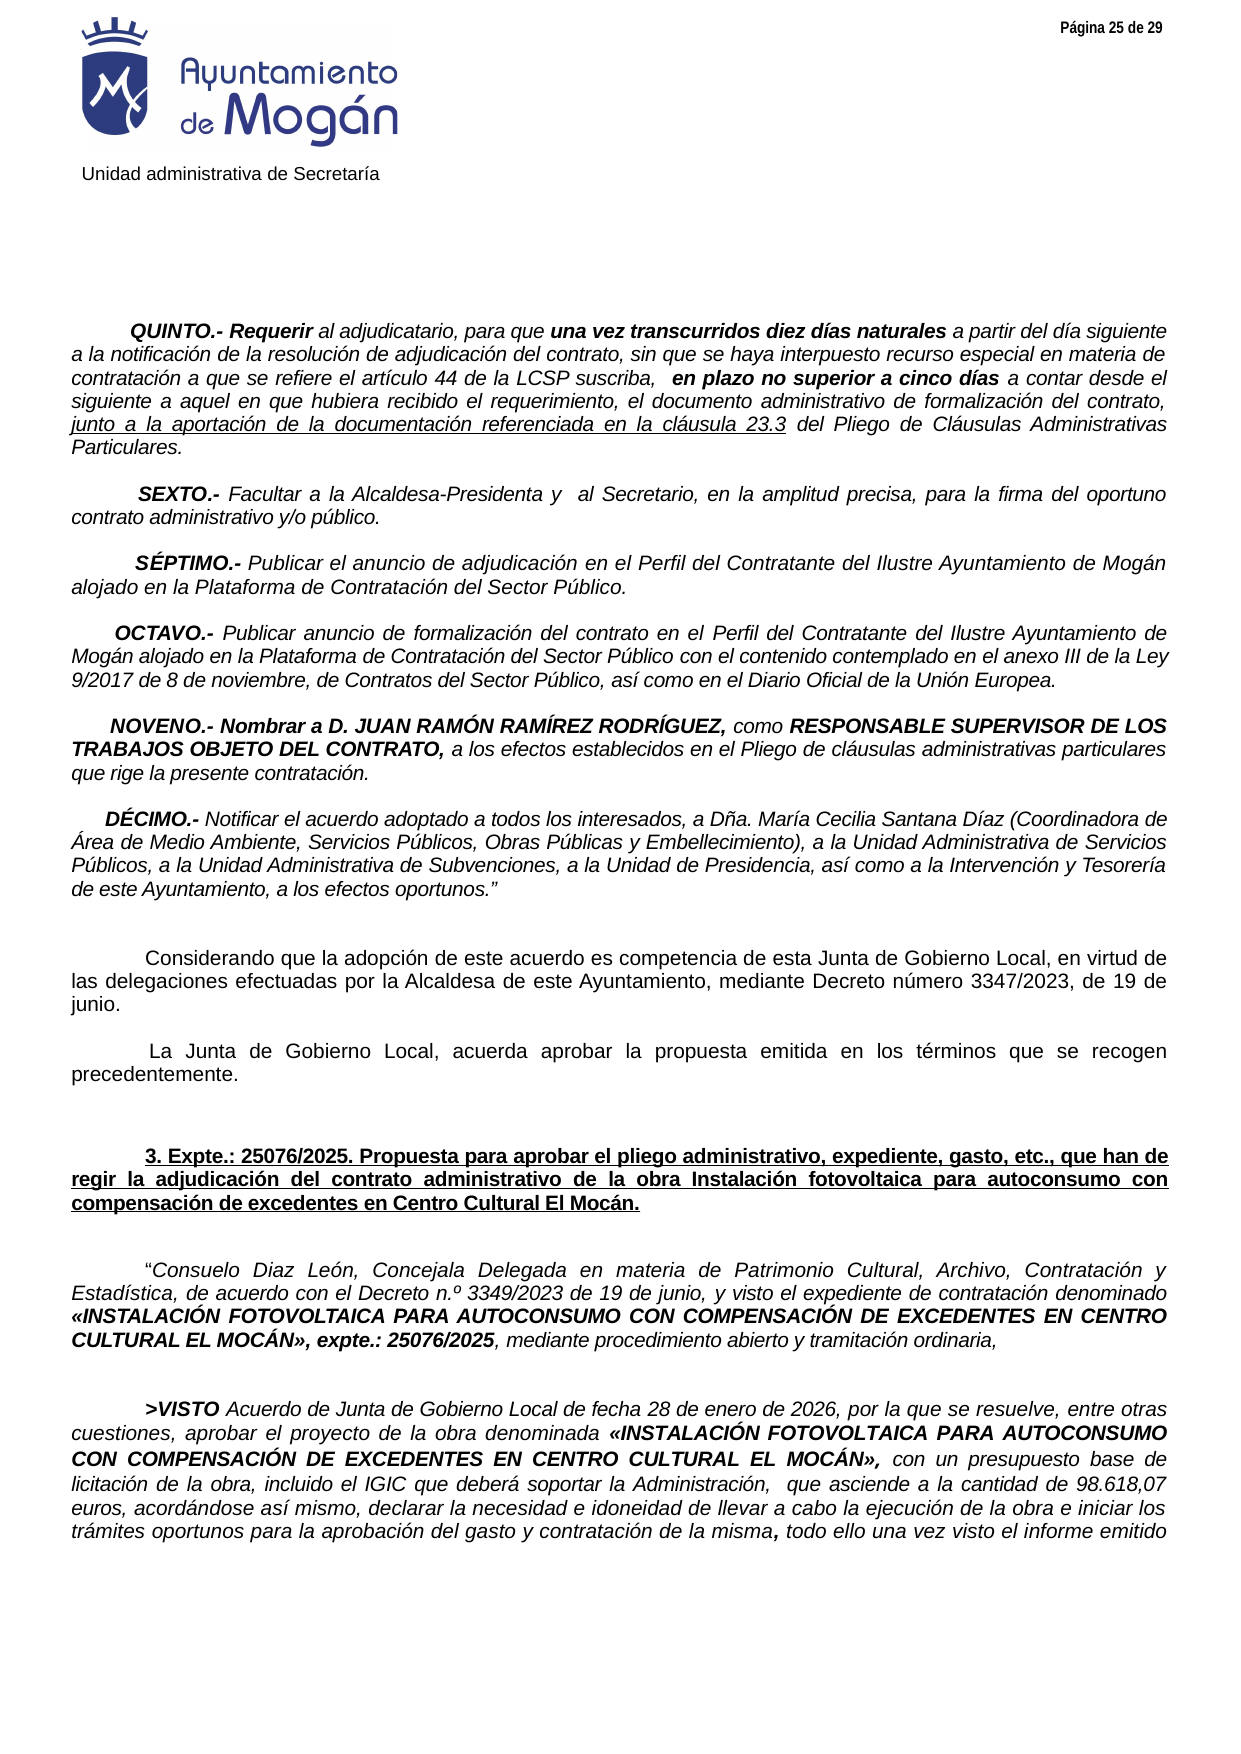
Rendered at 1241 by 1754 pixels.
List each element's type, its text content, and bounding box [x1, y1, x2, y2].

text SEXTO.- Facultar a la Alcaldesa-Presidenta y al Secretario, en la amplitud precisa, para la firma del oportuno contrato administrativo y/o público. [71, 482, 1169, 529]
text NOVENO.- Nombrar a D. JUAN RAMÓN RAMÍREZ RODRÍGUEZ, como RESPONSABLE SUPERVISOR DE LOS TRABAJOS OBJETO DEL CONTRATO, a los efectos establecidos en el Pliego de cláusulas administrativas particulares que rige la presente contratación. [71, 714, 1169, 784]
text Considerando que la adopción de este acuerdo es competencia de esta Junta de Gobierno Local, en virtud de las delegaciones efectuadas por la Alcaldesa de este Ayuntamiento, mediante Decreto número 3347/2023, de 19 de junio. [71, 947, 1169, 1016]
text SÉPTIMO.- Publicar el anuncio de adjudicación en el Perfil del Contratante del Ilustre Ayuntamiento de Mogán alojado en la Plataforma de Contratación del Sector Público. [71, 552, 1169, 598]
text compensación de excedentes en Centro Cultural El Mocán. [71, 1189, 1169, 1214]
text La Junta de Gobierno Local, acuerda aprobar la propuesta emitida en los términos que se recogen precedentemente. [71, 1039, 1169, 1086]
text DÉCIMO.- Notificar el acuerdo adoptado a todos los interesados, a Dña. María Cecilia Santana Díaz (Coordinadora de Área de Medio Ambiente, Servicios Públicos, Obras Públicas y Embellecimiento), a la Unidad Administrativa de Servicios Públicos, a la Unidad Administrativa de Subvenciones, a la Unidad de Presidencia, así como a la Intervención y Tesorería de este Ayuntamiento, a los efectos oportunos.” [71, 807, 1169, 900]
picture [81, 17, 398, 153]
text “Consuelo Diaz León, Concejala Delegada en materia de Patrimonio Cultural, Archivo, Contratación y Estadística, de acuerdo con el Decreto n.º 3349/2023 de 19 de junio, y visto el expediente de contratación denominado «INSTALACIÓN FOTOVOLTAICA PARA AUTOCONSUMO CON COMPENSACIÓN DE EXCEDENTES EN CENTRO CULTURAL EL MOCÁN», expte.: 25076/2025, mediante procedimiento abierto y tramitación ordinaria, [71, 1258, 1169, 1351]
text OCTAVO.- Publicar anuncio de formalización del contrato en el Perfil del Contratante del Ilustre Ayuntamiento de Mogán alojado en la Plataforma de Contratación del Sector Público con el contenido contemplado en el anexo III de la Ley 9/2017 de 8 de noviembre, de Contratos del Sector Público, así como en el Diario Oficial de la Unión Europea. [71, 622, 1169, 691]
text QUINTO.- Requerir al adjudicatario, para que una vez transcurridos diez días naturales a partir del día siguiente a la notificación de la resolución de adjudicación del contrato, sin que se haya interpuesto recurso especial en materia de contratación a que se refiere el artículo 44 de la LCSP suscriba, en plazo no superior a cinco días a contar desde el siguiente a aquel en que hubiera recibido el requerimiento, el documento administrativo de formalización del contrato, junto a la aportación de la documentación referenciada en la cláusula 23.3 del Pliego de Cláusulas Administrativas Particulares. [71, 320, 1169, 459]
text 3. Expte.: 25076/2025. Propuesta para aprobar el pliego administrativo, expediente, gasto, etc., que han de regir la adjudicación del contrato administrativo de la obra Instalación fotovoltaica para autoconsumo con [71, 1145, 1169, 1188]
text >VISTO Acuerdo de Junta de Gobierno Local de fecha 28 de enero de 2026, por la que se resuelve, entre otras cuestiones, aprobar el proyecto de la obra denominada «INSTALACIÓN FOTOVOLTAICA PARA AUTOCONSUMO CON COMPENSACIÓN DE EXCEDENTES EN CENTRO CULTURAL EL MOCÁN», con un presupuesto base de licitación de la obra, incluido el IGIC que deberá soportar la Administración, que asciende a la cantidad de 98.618,07 euros, acordándose así mismo, declarar la necesidad e idoneidad de llevar a cabo la ejecución de la obra e iniciar los trámites oportunos para la aprobación del gasto y contratación de la misma, todo ello una vez visto el informe emitido [71, 1398, 1169, 1542]
